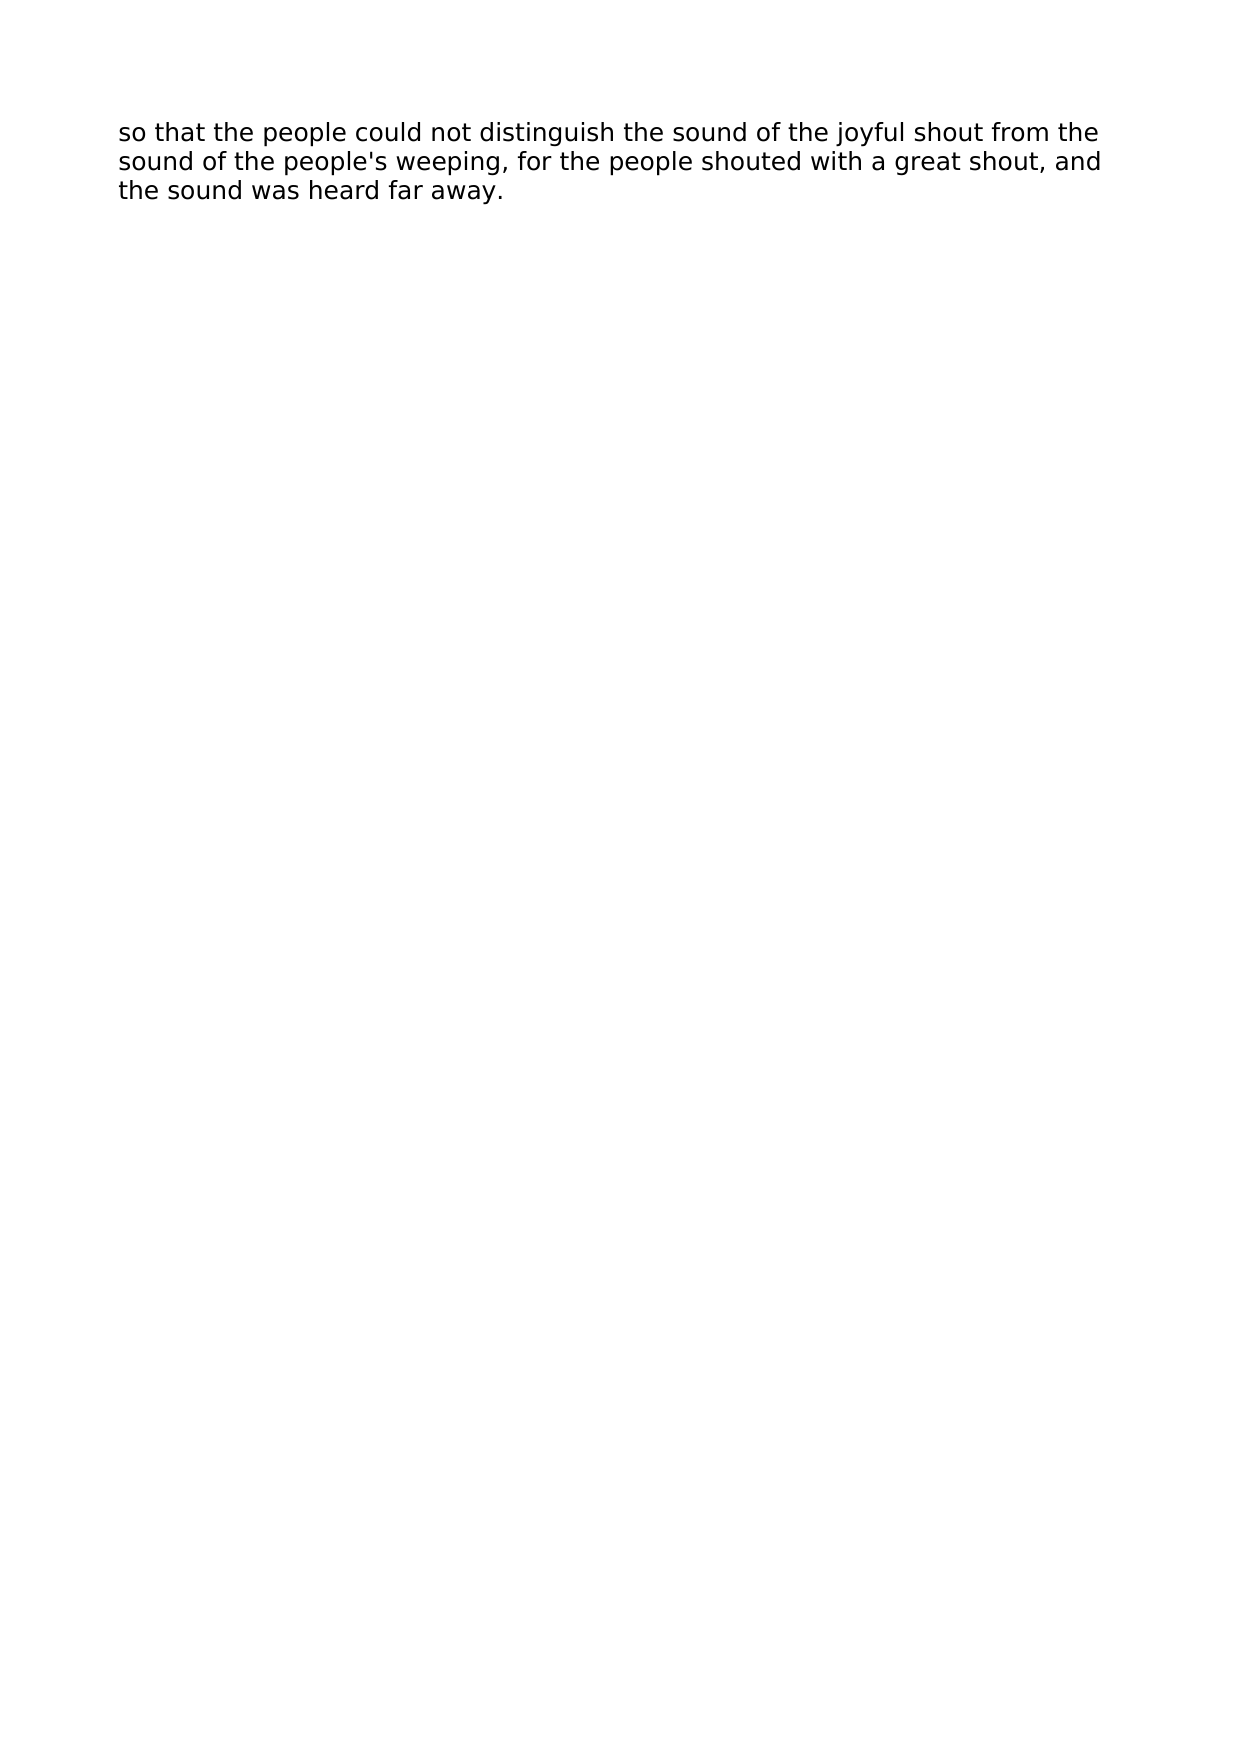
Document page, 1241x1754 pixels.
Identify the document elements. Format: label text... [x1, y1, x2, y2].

text so that the people could not distinguish the sound of the joyful shout from the sound of the people's weeping, for the people shouted with a great shout, and the sound was heard far away. [118, 118, 1122, 206]
